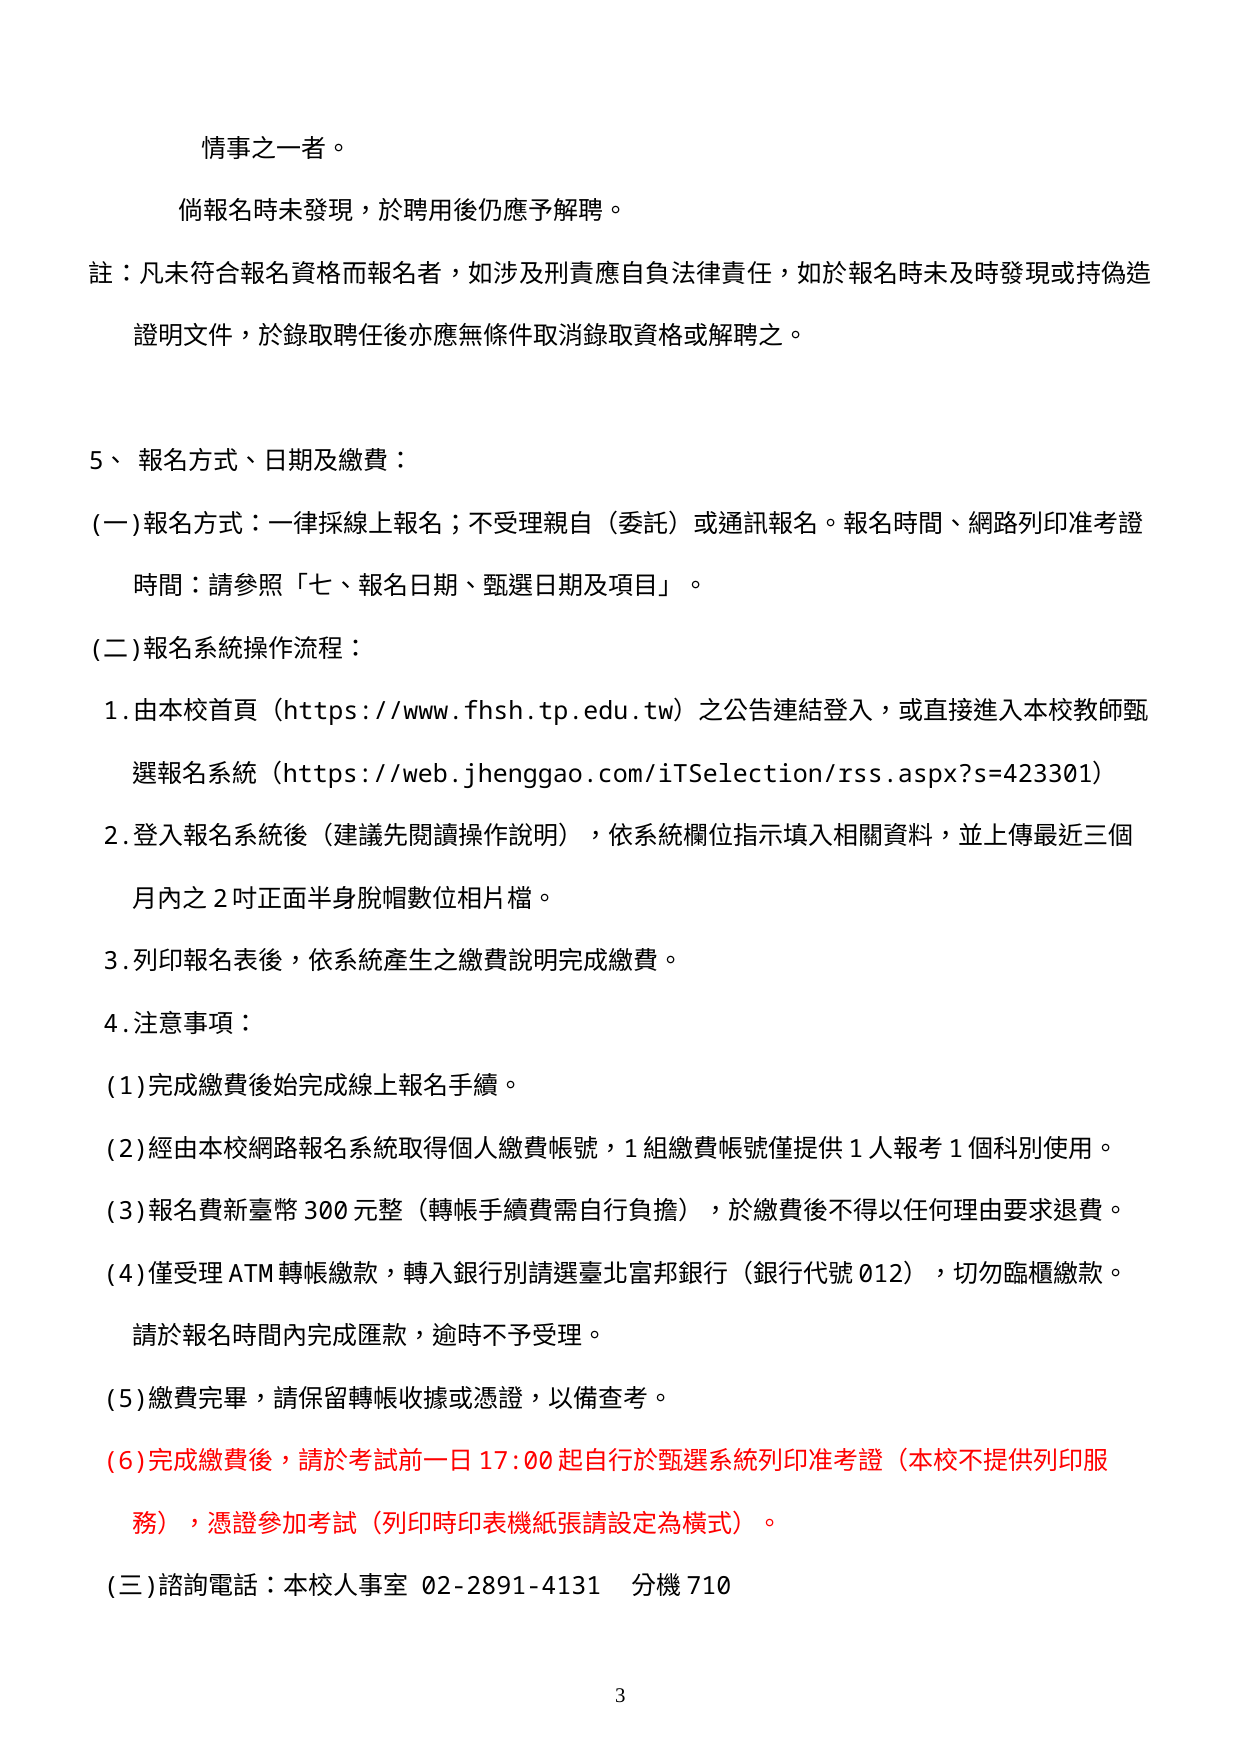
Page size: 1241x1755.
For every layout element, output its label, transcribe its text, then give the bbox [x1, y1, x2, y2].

text (3)報名費新臺幣300元整（轉帳手續費需自行負擔），於繳費後不得以任何理由要求退費。 [103, 1167, 1152, 1230]
list 情事之一者。 [164, 105, 1152, 167]
text 1.由本校首頁（https://www.fhsh.tp.edu.tw）之公告連結登入，或直接進入本校教師甄選報名系統（https://web.jhenggao.com/iTSelection/rss.aspx?s=423301） [103, 667, 1152, 792]
text (4)僅受理ATM轉帳繳款，轉入銀行別請選臺北富邦銀行（銀行代號012），切勿臨櫃繳款。請於報名時間內完成匯款，逾時不予受理。 [103, 1230, 1152, 1355]
text 註：凡未符合報名資格而報名者，如涉及刑責應自負法律責任，如於報名時未及時發現或持偽造證明文件，於錄取聘任後亦應無條件取消錄取資格或解聘之。 [89, 230, 1152, 355]
text 倘報名時未發現，於聘用後仍應予解聘。 [89, 167, 1152, 230]
text (6)完成繳費後，請於考試前一日17:00起自行於甄選系統列印准考證（本校不提供列印服務），憑證參加考試（列印時印表機紙張請設定為橫式）。 [103, 1417, 1152, 1542]
text (三)諮詢電話：本校人事室 02-2891-4131 分機710 [89, 1542, 1152, 1605]
text (二)報名系統操作流程： [89, 605, 1152, 667]
text 3.列印報名表後，依系統產生之繳費說明完成繳費。 [103, 917, 1152, 980]
text 2.登入報名系統後（建議先閱讀操作說明），依系統欄位指示填入相關資料，並上傳最近三個月內之2吋正面半身脫帽數位相片檔。 [103, 792, 1152, 917]
list 報名方式、日期及繳費： [89, 417, 1152, 480]
text 4.注意事項： (1)完成繳費後始完成線上報名手續。 [103, 980, 1152, 1105]
text (2)經由本校網路報名系統取得個人繳費帳號，1組繳費帳號僅提供1人報考1個科別使用。 [103, 1105, 1152, 1167]
text (一)報名方式：一律採線上報名；不受理親自（委託）或通訊報名。報名時間、網路列印准考證時間：請參照「七、報名日期、甄選日期及項目」。 [89, 480, 1152, 605]
text (5)繳費完畢，請保留轉帳收據或憑證，以備查考。 [103, 1355, 1152, 1417]
